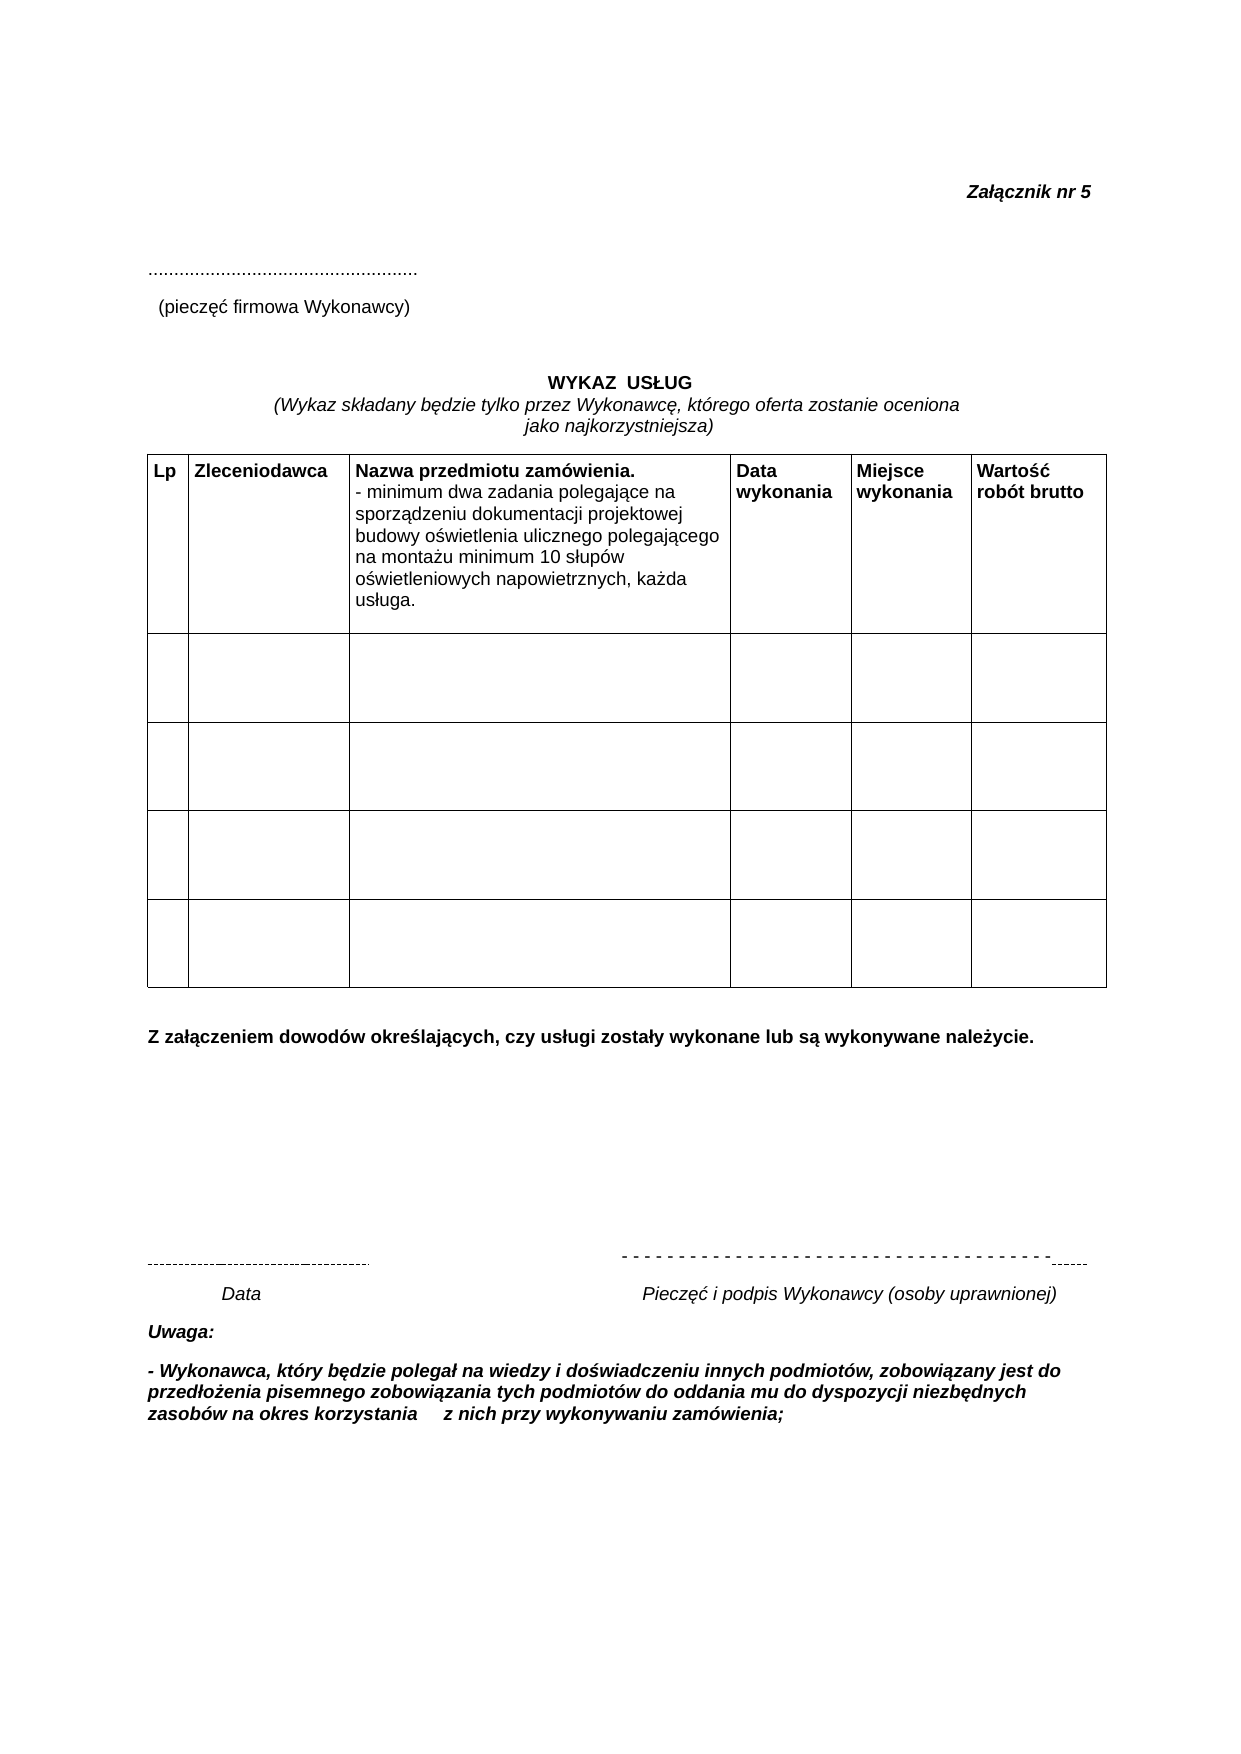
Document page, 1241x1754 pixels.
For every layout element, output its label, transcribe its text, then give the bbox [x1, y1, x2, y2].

text WYKAZ USŁUG (Wykaz składany będzie tylko przez Wykonawcę, którego oferta zostanie oceniona jako najkorzystniejsza) [148, 372, 1093, 437]
table_cell [731, 634, 851, 722]
table_header Lp [148, 455, 188, 633]
table_cell [350, 900, 730, 987]
table_cell [189, 723, 349, 810]
table_cell [972, 634, 1106, 722]
table_cell [350, 723, 730, 810]
text - - - - - - - - - - - - - - - - - - - - - - - - - - - - - - - - - - - - - - [148, 1245, 1093, 1266]
table_header Nazwa przedmiotu zamówienia. - minimum dwa zadania polegające na sporządzeniu dokumentacji projektowej budowy oświetlenia ulicznego polegającego na montażu minimum 10 słupów oświetleniowych napowietrznych, każda usługa. [350, 455, 730, 633]
table_cell [972, 723, 1106, 810]
table_cell [350, 634, 730, 722]
table_header Wartość robót brutto [972, 455, 1106, 633]
text .................................................... [148, 257, 1093, 279]
text Załącznik nr 5 [148, 181, 1093, 203]
table_cell [852, 634, 971, 722]
table_header Data wykonania [731, 455, 851, 633]
table_header Zleceniodawca [189, 455, 349, 633]
table_header Miejsce wykonania [852, 455, 971, 633]
table_cell [189, 900, 349, 987]
table_cell [972, 900, 1106, 987]
table_cell [731, 900, 851, 987]
table_cell [189, 811, 349, 898]
text Z załączeniem dowodów określających, czy usługi zostały wykonane lub są wykonywane należycie. [148, 1026, 1093, 1075]
text Data Pieczęć i podpis Wykonawcy (osoby uprawnionej) [148, 1283, 1093, 1304]
table_cell [148, 811, 188, 898]
table_cell [189, 634, 349, 722]
table_cell [350, 811, 730, 898]
text (pieczęć firmowa Wykonawcy) [148, 296, 1093, 317]
table_cell [852, 811, 971, 898]
table_cell [852, 900, 971, 987]
table_cell [972, 811, 1106, 898]
table_cell [731, 723, 851, 810]
table_cell [148, 900, 188, 987]
table_cell [148, 634, 188, 722]
table_cell [852, 723, 971, 810]
text Uwaga: [148, 1321, 1093, 1343]
table_cell [148, 723, 188, 810]
text - Wykonawca, który będzie polegał na wiedzy i doświadczeniu innych podmiotów, zobowiązany jest do przedłożenia pisemnego zobowiązania tych podmiotów do oddania mu do dyspozycji niezbędnych zasobów na okres korzystania z nich przy wykonywaniu zamówienia; [148, 1359, 1093, 1446]
table_cell [731, 811, 851, 898]
